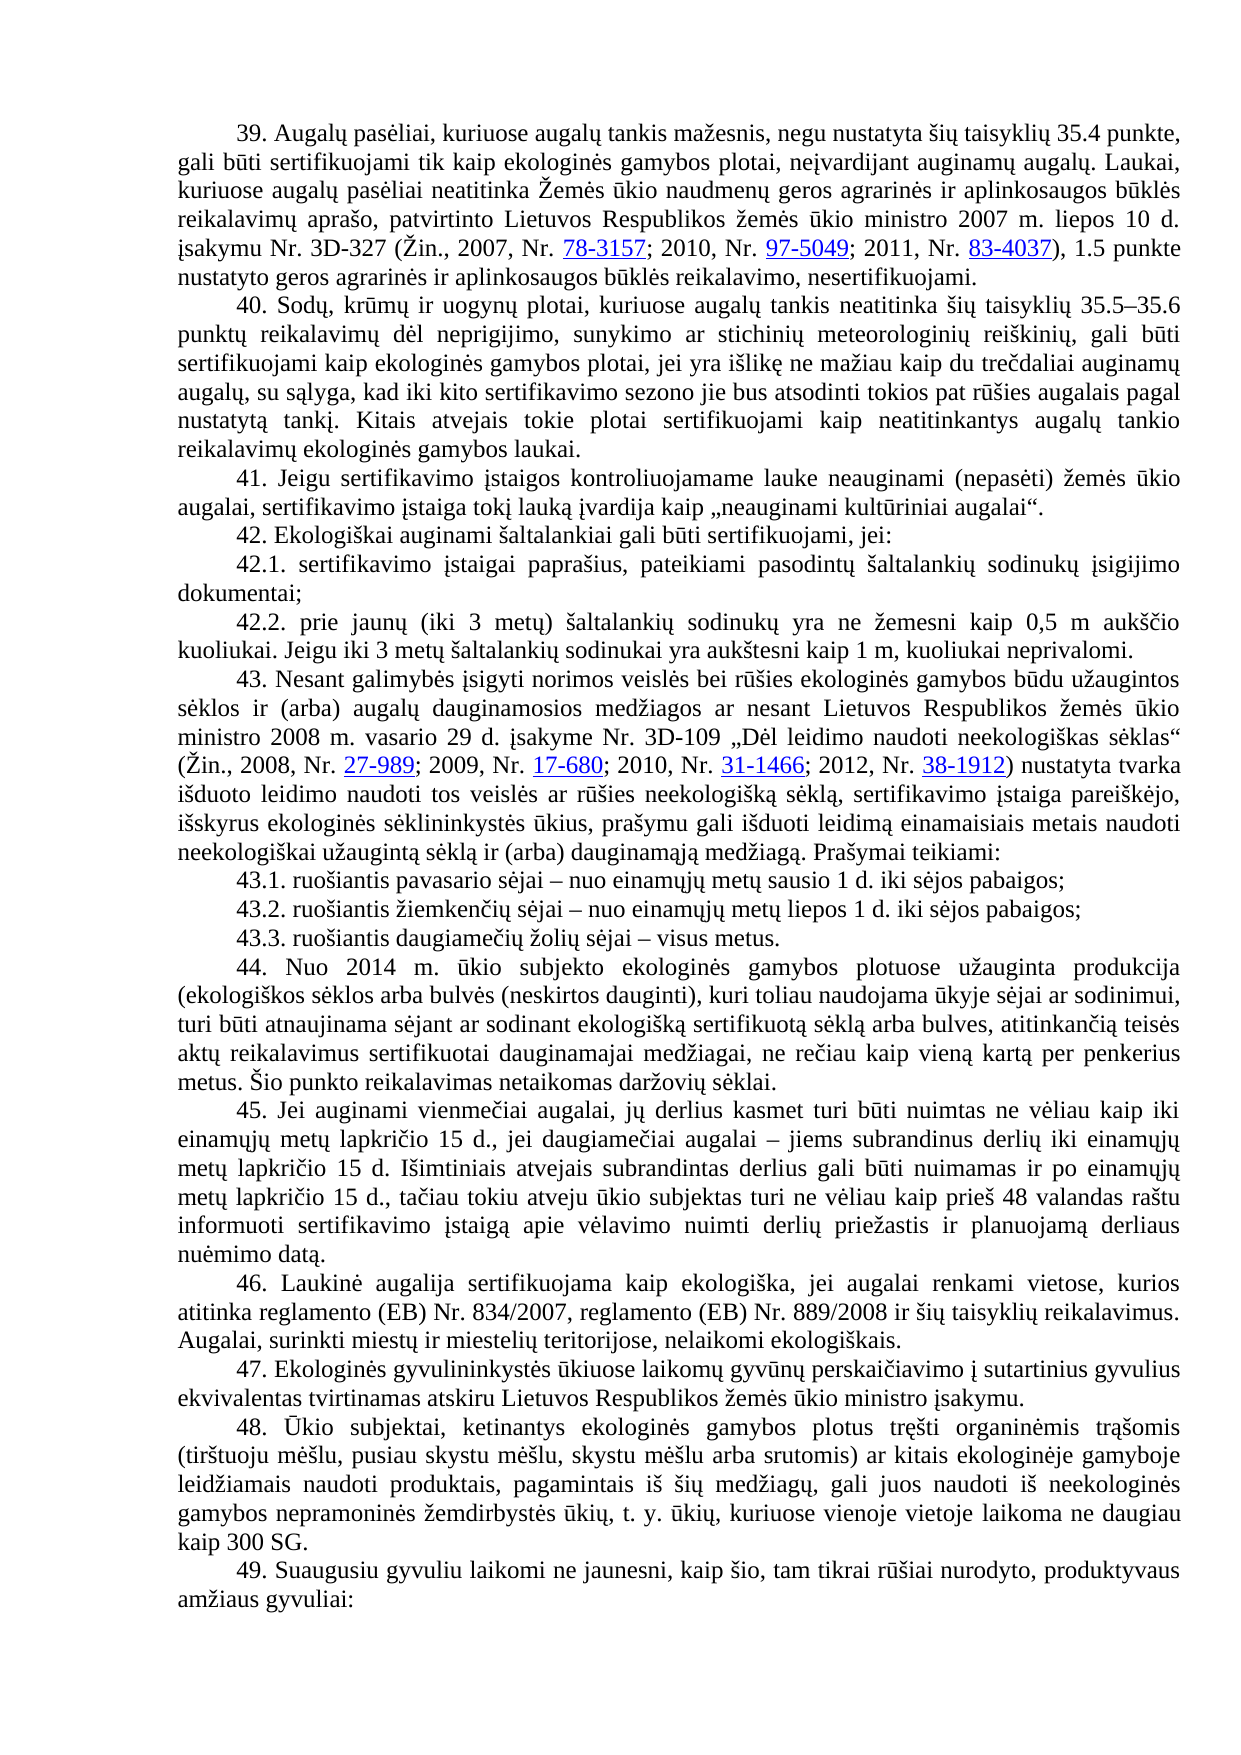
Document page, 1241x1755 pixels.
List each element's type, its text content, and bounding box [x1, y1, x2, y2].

text 45. Jei auginami vienmečiai augalai, jų derlius kasmet turi būti nuimtas ne vėliau kaip iki einamųjų metų lapkričio 15 d., jei daugiamečiai augalai – jiems subrandinus derlių iki einamųjų metų lapkričio 15 d. Išimtiniais atvejais subrandintas derlius gali būti nuimamas ir po einamųjų metų lapkričio 15 d., tačiau tokiu atveju ūkio subjektas turi ne vėliau kaip prieš 48 valandas raštu informuoti sertifikavimo įstaigą apie vėlavimo nuimti derlių priežastis ir planuojamą derliaus nuėmimo datą. [177, 1096, 1181, 1268]
text 44. Nuo 2014 m. ūkio subjekto ekologinės gamybos plotuose užauginta produkcija (ekologiškos sėklos arba bulvės (neskirtos dauginti), kuri toliau naudojama ūkyje sėjai ar sodinimui, turi būti atnaujinama sėjant ar sodinant ekologišką sertifikuotą sėklą arba bulves, atitinkančią teisės aktų reikalavimus sertifikuotai dauginamajai medžiagai, ne rečiau kaip vieną kartą per penkerius metus. Šio punkto reikalavimas netaikomas daržovių sėklai. [177, 952, 1181, 1096]
text 42.1. sertifikavimo įstaigai paprašius, pateikiami pasodintų šaltalankių sodinukų įsigijimo dokumentai; [177, 549, 1181, 607]
text 43.2. ruošiantis žiemkenčių sėjai – nuo einamųjų metų liepos 1 d. iki sėjos pabaigos; [177, 894, 1181, 923]
text 41. Jeigu sertifikavimo įstaigos kontroliuojamame lauke neauginami (nepasėti) žemės ūkio augalai, sertifikavimo įstaiga tokį lauką įvardija kaip „neauginami kultūriniai augalai“. [177, 463, 1181, 521]
text 49. Suaugusiu gyvuliu laikomi ne jaunesni, kaip šio, tam tikrai rūšiai nurodyto, produktyvaus amžiaus gyvuliai: [177, 1556, 1181, 1613]
text 43.1. ruošiantis pavasario sėjai – nuo einamųjų metų sausio 1 d. iki sėjos pabaigos; [177, 866, 1181, 894]
text 43. Nesant galimybės įsigyti norimos veislės bei rūšies ekologinės gamybos būdu užaugintos sėklos ir (arba) augalų dauginamosios medžiagos ar nesant Lietuvos Respublikos žemės ūkio ministro 2008 m. vasario 29 d. įsakyme Nr. 3D-109 „Dėl leidimo naudoti neekologiškas sėklas“ (Žin., 2008, Nr. 27-989; 2009, Nr. 17-680; 2010, Nr. 31-1466; 2012, Nr. 38-1912) nustatyta tvarka išduoto leidimo naudoti tos veislės ar rūšies neekologišką sėklą, sertifikavimo įstaiga pareiškėjo, išskyrus ekologinės sėklininkystės ūkius, prašymu gali išduoti leidimą einamaisiais metais naudoti neekologiškai užaugintą sėklą ir (arba) dauginamąją medžiagą. Prašymai teikiami: [177, 664, 1181, 866]
text 40. Sodų, krūmų ir uogynų plotai, kuriuose augalų tankis neatitinka šių taisyklių 35.5–35.6 punktų reikalavimų dėl neprigijimo, sunykimo ar stichinių meteorologinių reiškinių, gali būti sertifikuojami kaip ekologinės gamybos plotai, jei yra išlikę ne mažiau kaip du trečdaliai auginamų augalų, su sąlyga, kad iki kito sertifikavimo sezono jie bus atsodinti tokios pat rūšies augalais pagal nustatytą tankį. Kitais atvejais tokie plotai sertifikuojami kaip neatitinkantys augalų tankio reikalavimų ekologinės gamybos laukai. [177, 291, 1181, 463]
text 43.3. ruošiantis daugiamečių žolių sėjai – visus metus. [177, 923, 1181, 952]
text 46. Laukinė augalija sertifikuojama kaip ekologiška, jei augalai renkami vietose, kurios atitinka reglamento (EB) Nr. 834/2007, reglamento (EB) Nr. 889/2008 ir šių taisyklių reikalavimus. Augalai, surinkti miestų ir miestelių teritorijose, nelaikomi ekologiškais. [177, 1268, 1181, 1354]
text 47. Ekologinės gyvulininkystės ūkiuose laikomų gyvūnų perskaičiavimo į sutartinius gyvulius ekvivalentas tvirtinamas atskiru Lietuvos Respublikos žemės ūkio ministro įsakymu. [177, 1354, 1181, 1412]
text 39. Augalų pasėliai, kuriuose augalų tankis mažesnis, negu nustatyta šių taisyklių 35.4 punkte, gali būti sertifikuojami tik kaip ekologinės gamybos plotai, neįvardijant auginamų augalų. Laukai, kuriuose augalų pasėliai neatitinka Žemės ūkio naudmenų geros agrarinės ir aplinkosaugos būklės reikalavimų aprašo, patvirtinto Lietuvos Respublikos žemės ūkio ministro 2007 m. liepos 10 d. įsakymu Nr. 3D-327 (Žin., 2007, Nr. 78-3157; 2010, Nr. 97-5049; 2011, Nr. 83-4037), 1.5 punkte nustatyto geros agrarinės ir aplinkosaugos būklės reikalavimo, nesertifikuojami. [177, 118, 1181, 291]
text 42.2. prie jaunų (iki 3 metų) šaltalankių sodinukų yra ne žemesni kaip 0,5 m aukščio kuoliukai. Jeigu iki 3 metų šaltalankių sodinukai yra aukštesni kaip 1 m, kuoliukai neprivalomi. [177, 607, 1181, 664]
text 42. Ekologiškai auginami šaltalankiai gali būti sertifikuojami, jei: [177, 521, 1181, 549]
text 48. Ūkio subjektai, ketinantys ekologinės gamybos plotus tręšti organinėmis trąšomis (tirštuoju mėšlu, pusiau skystu mėšlu, skystu mėšlu arba srutomis) ar kitais ekologinėje gamyboje leidžiamais naudoti produktais, pagamintais iš šių medžiagų, gali juos naudoti iš neekologinės gamybos nepramoninės žemdirbystės ūkių, t. y. ūkių, kuriuose vienoje vietoje laikoma ne daugiau kaip 300 SG. [177, 1412, 1181, 1556]
